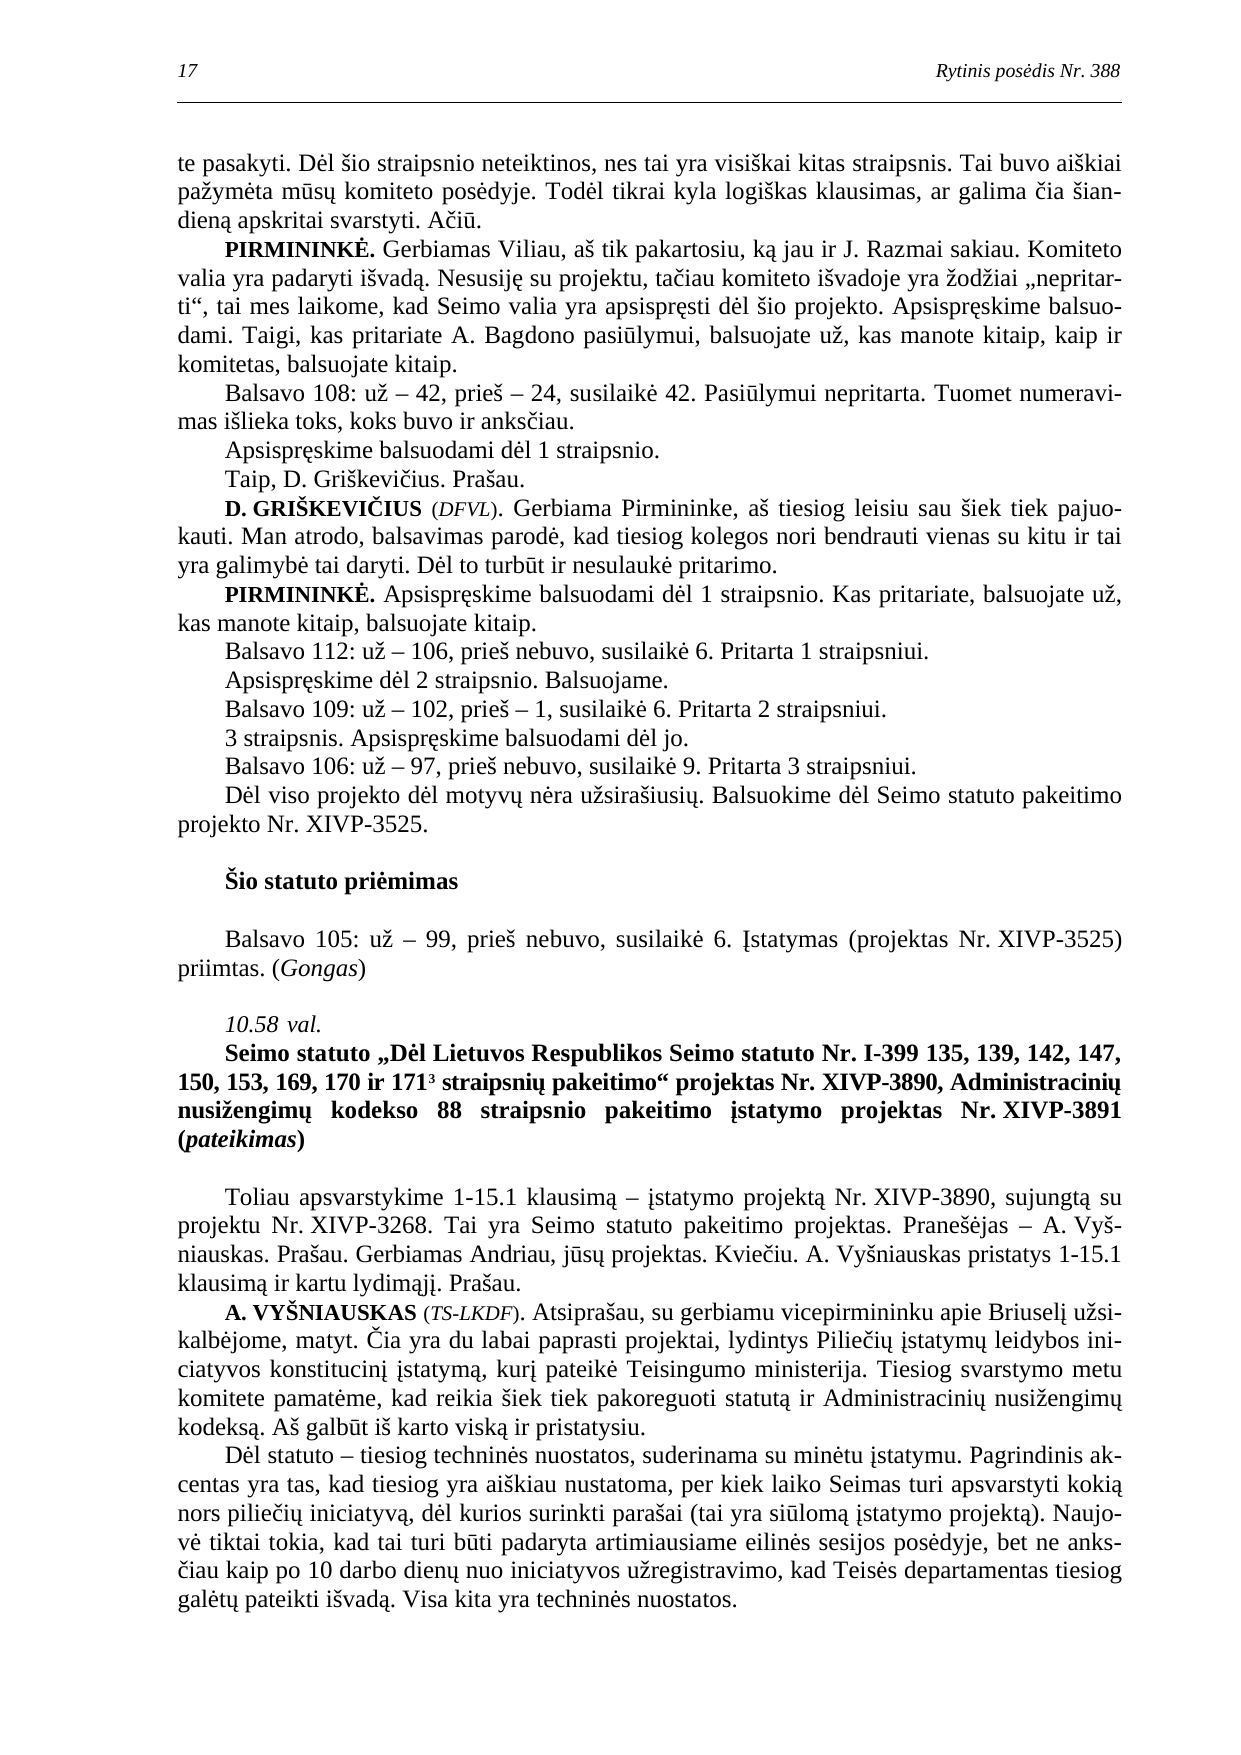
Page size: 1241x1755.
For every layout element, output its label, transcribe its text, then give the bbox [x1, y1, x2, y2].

text Bal­sa­vo 105: už – 99, prieš ne­bu­vo, su­si­lai­kė 6. Įsta­ty­mas (pro­jek­tas Nr. XIVP-3525) pri­im­tas. (Gon­gas) [177, 924, 1122, 981]
text Dėl sta­tu­to – tie­siog tech­ni­nės nuo­sta­tos, su­de­ri­na­ma su mi­nė­tu įsta­ty­mu. Pa­grin­di­nis ak­cen­tas yra tas, kad tie­siog yra aiš­kiau nu­sta­to­ma, per kiek lai­ko Sei­mas tu­ri ap­svars­ty­ti ko­kią nors pi­lie­čių ini­cia­ty­vą, dėl ku­rios su­rink­ti pa­ra­šai (tai yra siū­lo­mą įsta­ty­mo pro­jek­tą). Nau­jo­vė tik­tai to­kia, kad tai tu­ri bū­ti pa­da­ry­ta ar­ti­miau­sia­me ei­li­nės se­si­jos po­sė­dy­je, bet ne anks­čiau kaip po 10 dar­bo die­nų nuo ini­cia­ty­vos už­re­gist­ra­vi­mo, kad Tei­sės de­par­ta­men­tas tie­siog ga­lė­tų pa­teik­ti iš­va­dą. Vi­sa ki­ta yra tech­ni­nės nuo­sta­tos. [177, 1440, 1122, 1613]
text PIRMININKĖ. Ger­bia­mas Vi­liau, aš tik pa­kar­to­siu, ką jau ir J. Raz­mai sa­kiau. Ko­mi­te­to va­lia yra pa­da­ry­ti iš­va­dą. Ne­su­si­ję su pro­jek­tu, ta­čiau ko­mi­te­to iš­va­do­je yra žo­džiai „ne­pri­tar­ti“, tai mes lai­ko­me, kad Sei­mo va­lia yra ap­si­spręs­ti dėl šio pro­jek­to. Ap­si­spręs­ki­me bal­suo­da­mi. Tai­gi, kas pri­ta­ria­te A. Bag­do­no pa­siū­ly­mui, bal­suo­ja­te už, kas ma­no­te ki­taip, kaip ir ko­mi­te­tas, bal­suo­ja­te ki­taip. [177, 234, 1122, 378]
text Bal­sa­vo 108: už – 42, prieš – 24, su­si­lai­kė 42. Pa­siū­ly­mui ne­pri­tar­ta. Tuo­met nu­me­ra­vi­mas iš­lie­ka toks, koks bu­vo ir anks­čiau. [177, 378, 1122, 435]
text Ap­si­spręs­ki­me bal­suo­da­mi dėl 1 straips­nio. [177, 435, 1122, 464]
text te pa­sa­ky­ti. Dėl šio straips­nio ne­teik­ti­nos, nes tai yra vi­siš­kai ki­tas straips­nis. Tai bu­vo aiš­kiai pa­žy­mė­ta mū­sų ko­mi­te­to po­sė­dy­je. To­dėl tik­rai ky­la lo­giš­kas klau­si­mas, ar ga­li­ma čia šian­die­ną ap­skri­tai svars­ty­ti. Ačiū. [177, 148, 1122, 234]
text Taip, D. Griš­ke­vi­čius. Pra­šau. [177, 464, 1122, 493]
text Bal­sa­vo 106: už – 97, prieš ne­bu­vo, su­si­lai­kė 9. Pri­tar­ta 3 straips­niui. [177, 751, 1122, 780]
text D. GRIŠKEVIČIUS (DFVL). Ger­bia­ma Pir­mi­nin­ke, aš tie­siog lei­siu sau šiek tiek pa­juo­kau­ti. Man at­ro­do, bal­sa­vi­mas pa­ro­dė, kad tie­siog ko­le­gos no­ri ben­drau­ti vie­nas su ki­tu ir tai yra ga­li­my­bė tai da­ry­ti. Dėl to tur­būt ir ne­su­lau­kė pri­ta­ri­mo. [177, 493, 1122, 579]
text Ap­si­spręs­ki­me dėl 2 straips­nio. Bal­suo­ja­me. [177, 665, 1122, 694]
text Sei­mo sta­tu­to „Dėl Lie­tu­vos Res­pub­li­kos Sei­mo sta­tu­to Nr. I-399 135, 139, 142, 147, 150, 153, 169, 170 ir 1713 straips­nių pa­kei­ti­mo“ pro­jek­tas Nr. XIVP-3890, Ad­mi­nist­ra­ci­nių nu­si­žen­gi­mų ko­dek­so 88 straips­nio pa­kei­ti­mo įsta­ty­mo pro­jek­tas Nr. XIVP-3891 (pateiki­mas) [177, 1038, 1122, 1153]
text Bal­sa­vo 112: už – 106, prieš ne­bu­vo, su­si­lai­kė 6. Pri­tar­ta 1 straips­niui. [177, 636, 1122, 665]
text Bal­sa­vo 109: už – 102, prieš – 1, su­si­lai­kė 6. Pri­tar­ta 2 straips­niui. [177, 694, 1122, 723]
text Šio sta­tu­to pri­ėmi­mas [177, 866, 1122, 895]
text PIRMININKĖ. Ap­si­spręs­ki­me bal­suo­da­mi dėl 1 straips­nio. Kas pri­ta­ria­te, bal­suo­ja­te už, kas ma­no­te ki­taip, bal­suo­ja­te ki­taip. [177, 579, 1122, 636]
text A. VYŠNIAUSKAS (TS-LKDF). At­si­pra­šau, su ger­bia­mu vi­ce­pir­mi­nin­ku apie Briu­se­lį už­si­kal­bė­jo­me, ma­tyt. Čia yra du la­bai pa­pras­ti pro­jek­tai, ly­din­tys Pi­lie­čių įsta­ty­mų lei­dy­bos ini­cia­ty­vos kon­sti­tu­ci­nį įsta­ty­mą, ku­rį pa­tei­kė Tei­sin­gu­mo mi­nis­te­ri­ja. Tie­siog svars­ty­mo me­tu ko­mi­te­te pa­ma­tė­me, kad rei­kia šiek tiek pa­ko­re­guo­ti sta­tu­tą ir Ad­mi­nist­ra­ci­nių nu­si­žen­gi­mų ko­dek­są. Aš gal­būt iš kar­to vis­ką ir pri­sta­ty­siu. [177, 1297, 1122, 1440]
text 3 straips­nis. Ap­si­spręs­ki­me bal­suo­da­mi dėl jo. [177, 723, 1122, 751]
text To­liau ap­svars­ty­ki­me 1-15.1 klau­si­mą – įsta­ty­mo pro­jek­tą Nr. XIVP-3890, su­jung­tą su pro­jek­tu Nr. XIVP-3268. Tai yra Sei­mo sta­tu­to pa­kei­ti­mo pro­jek­tas. Pra­ne­šė­jas – A. Vyš­niaus­kas. Pra­šau. Ger­bia­mas An­driau, jū­sų pro­jek­tas. Kvie­čiu. A. Vyš­niaus­kas pri­sta­tys 1-15.1 klau­si­mą ir kar­tu ly­di­mą­jį. Pra­šau. [177, 1182, 1122, 1297]
text 10.58 val. [224, 1010, 1122, 1038]
text Dėl vi­so pro­jek­to dėl mo­ty­vų nė­ra už­si­ra­šiu­sių. Bal­suo­ki­me dėl Sei­mo sta­tu­to pa­kei­ti­mo pro­jek­to Nr. XIVP-3525. [177, 780, 1122, 838]
